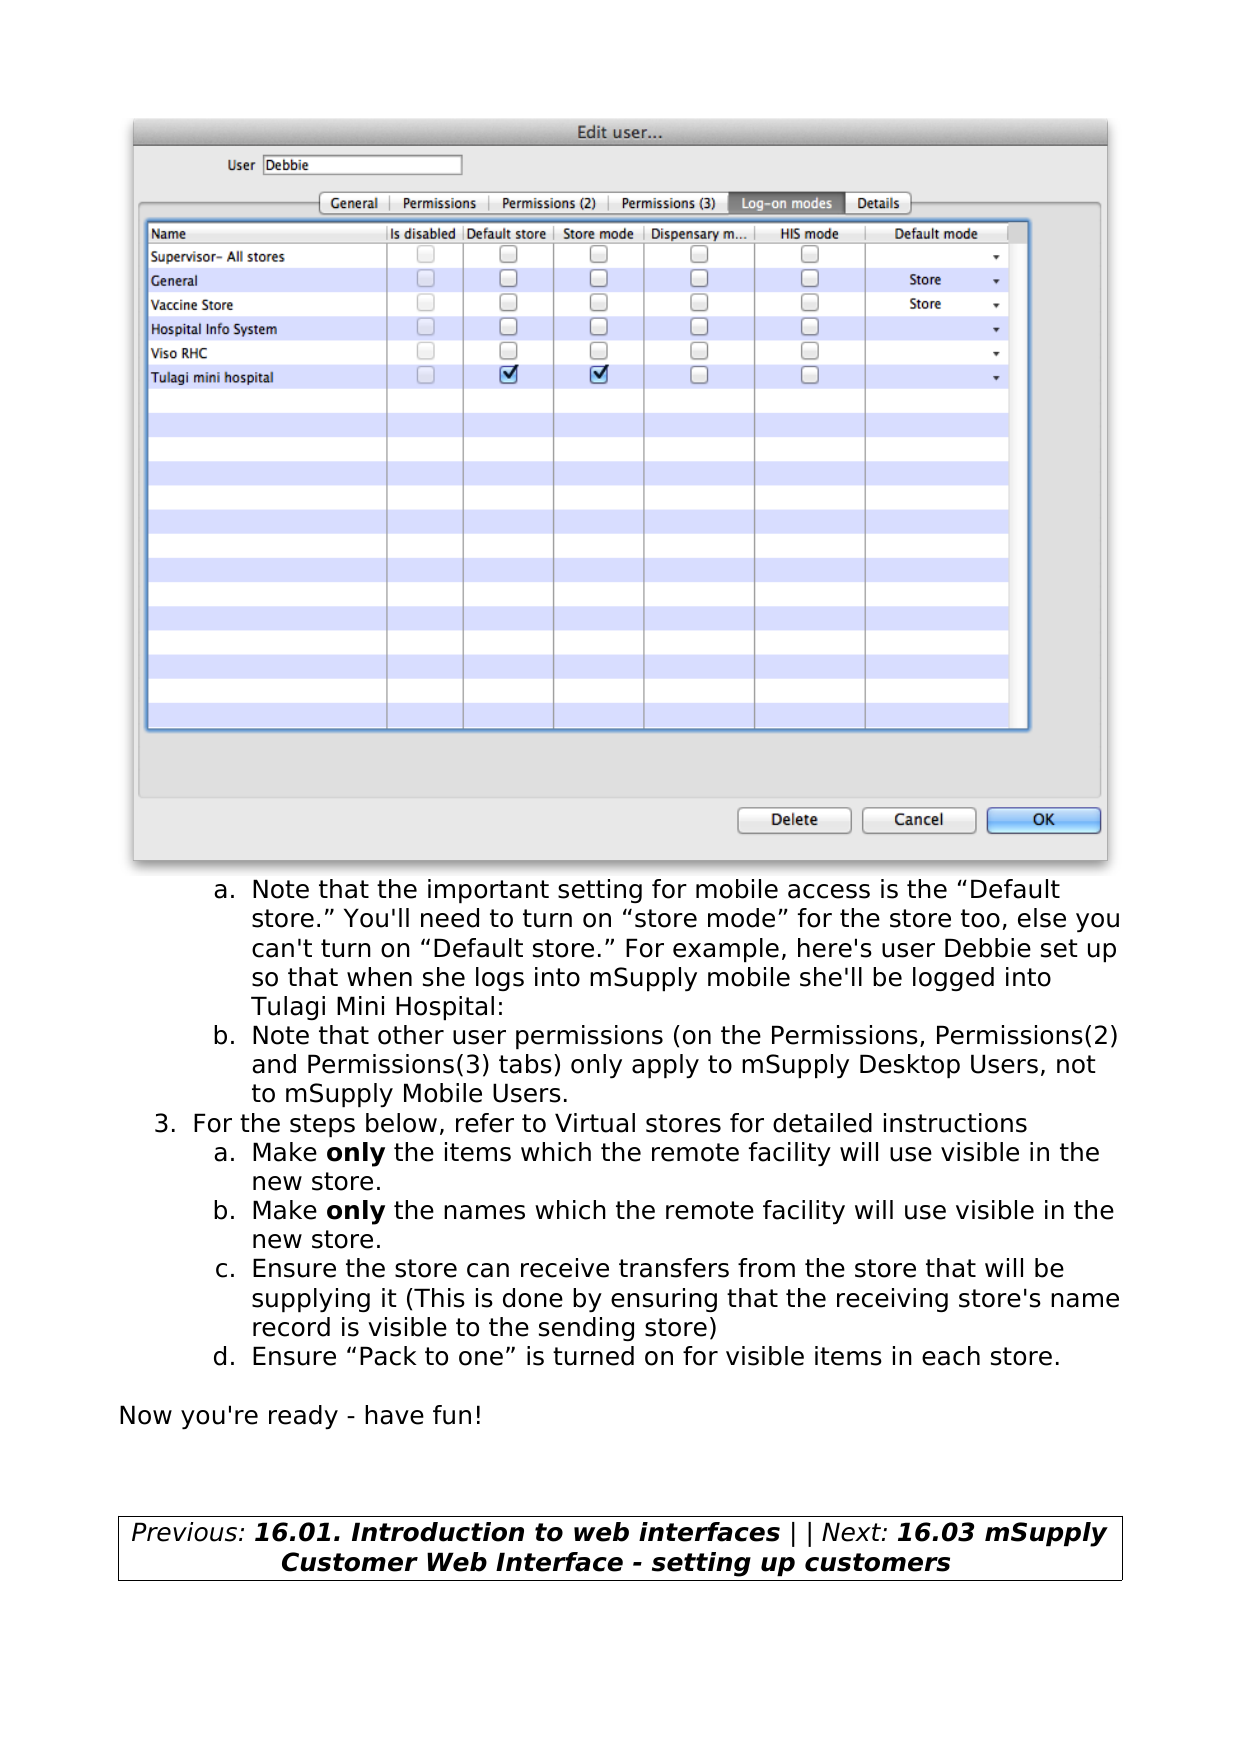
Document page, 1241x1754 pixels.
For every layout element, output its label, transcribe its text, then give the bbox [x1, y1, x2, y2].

list Ensure the store can receive transfers from the store that will be supplying it (This is done by ensuring that the receiving store's name record is visible to the sending store) [236, 1255, 1122, 1342]
picture [118, 118, 1123, 876]
table_header Previous: 16.01. Introduction to web interfaces | | Next: 16.03 mSupply Customer Web Interface - setting up customers [119, 1517, 1122, 1580]
list Make only the names which the remote facility will use visible in the new store. [236, 1196, 1122, 1255]
list Note that the important setting for mobile access is the “Default store.” You'll need to turn on “store mode” for the store too, else you can't turn on “Default store.” For example, here's user Debbie set up so that when she logs into mSupply mobile she'll be logged into Tulagi Mini Hospital: [236, 876, 1122, 1021]
text Now you're ready - have fun! [118, 1401, 1122, 1488]
list For the steps below, refer to Virtual stores for detailed instructions [177, 1109, 1122, 1138]
list Note that other user permissions (on the Permissions, Permissions(2) and Permissions(3) tabs) only apply to mSupply Desktop Users, not to mSupply Mobile Users. [236, 1021, 1122, 1109]
list Ensure “Pack to one” is turned on for visible items in each store. [236, 1342, 1122, 1371]
list Make only the items which the remote facility will use visible in the new store. [236, 1138, 1122, 1196]
